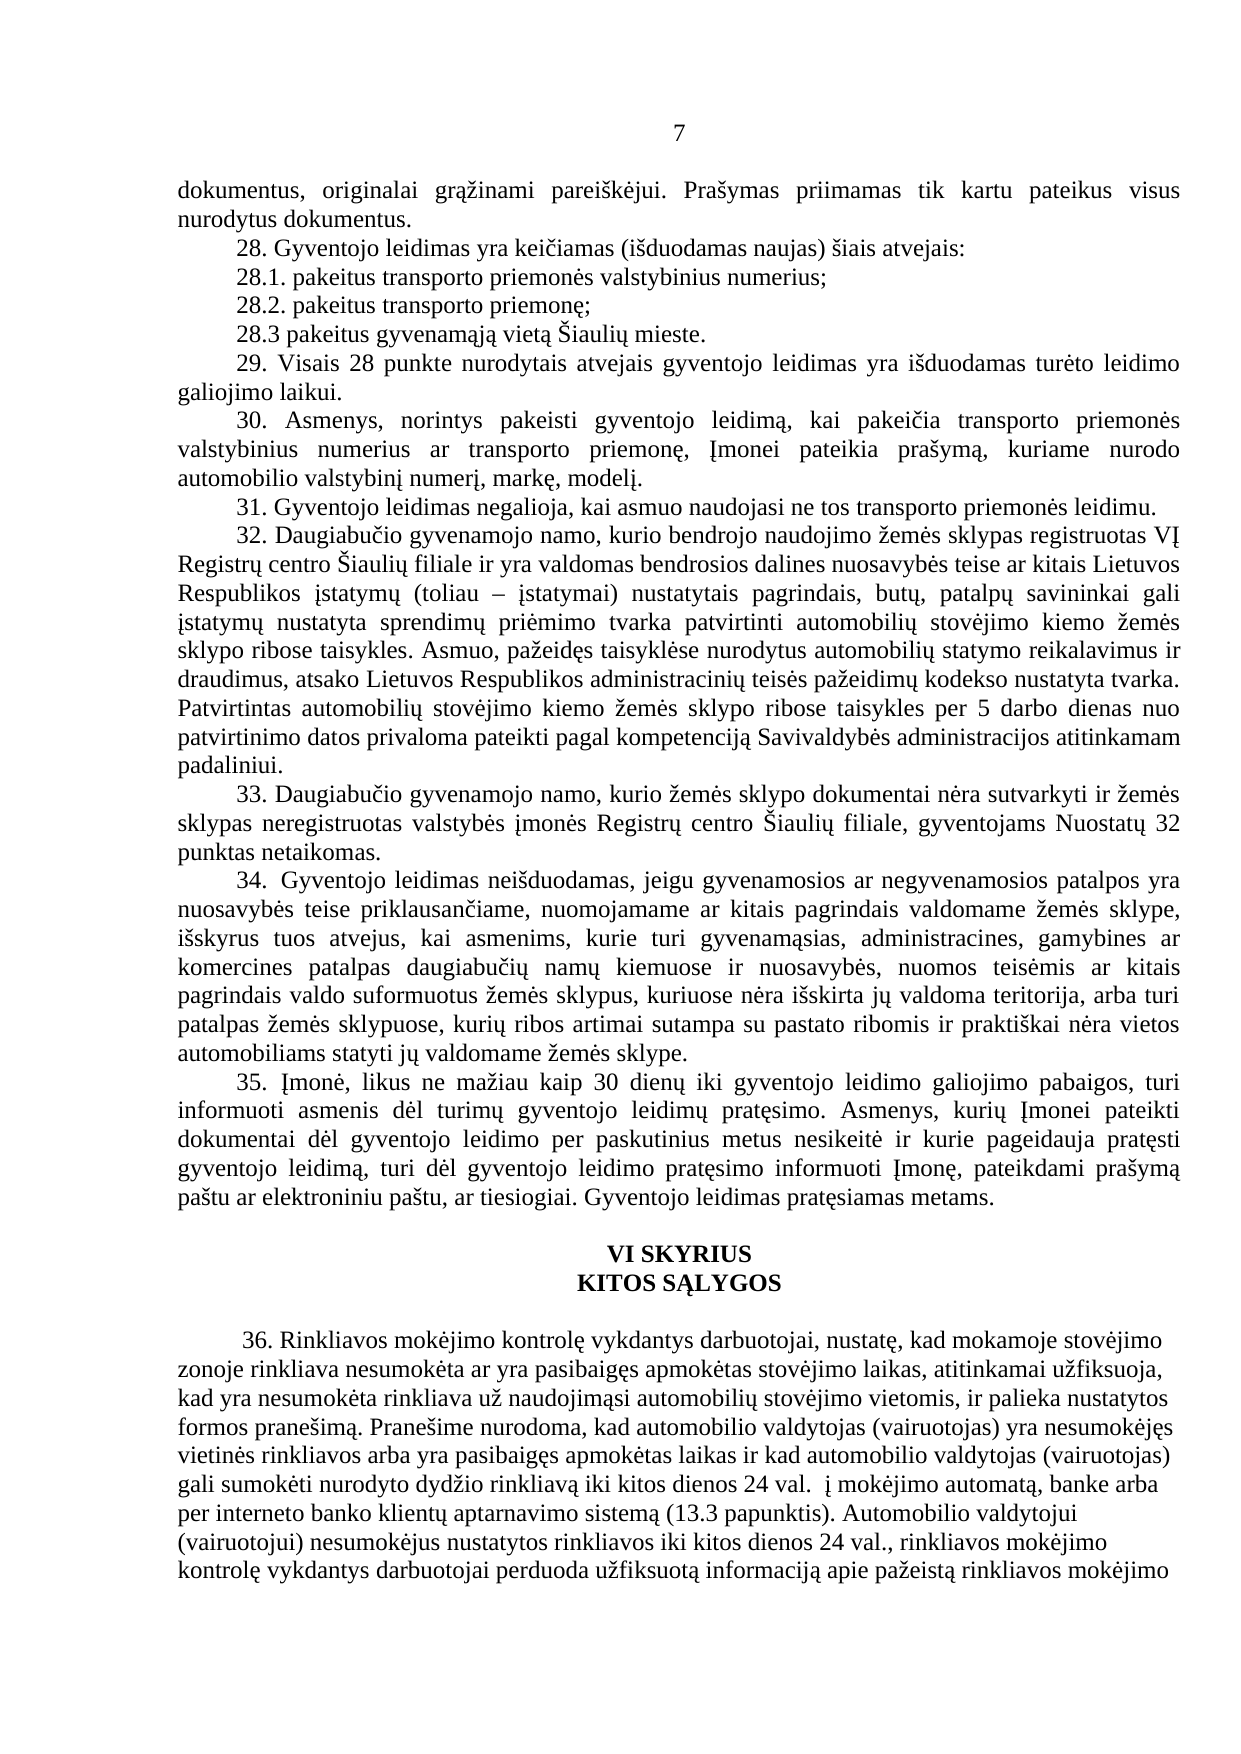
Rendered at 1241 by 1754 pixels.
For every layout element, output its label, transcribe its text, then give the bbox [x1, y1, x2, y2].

text 28.1. pakeitus transporto priemonės valstybinius numerius; [177, 262, 1181, 291]
text 35. Įmonė, likus ne mažiau kaip 30 dienų iki gyventojo leidimo galiojimo pabaigos, turi informuoti asmenis dėl turimų gyventojo leidimų pratęsimo. Asmenys, kurių Įmonei pateikti dokumentai dėl gyventojo leidimo per paskutinius metus nesikeitė ir kurie pageidauja pratęsti gyventojo leidimą, turi dėl gyventojo leidimo pratęsimo informuoti Įmonę, pateikdami prašymą paštu ar elektroniniu paštu, ar tiesiogiai. Gyventojo leidimas pratęsiamas metams. [177, 1067, 1181, 1211]
text 31. Gyventojo leidimas negalioja, kai asmuo naudojasi ne tos transporto priemonės leidimu. [177, 492, 1181, 521]
text 30. Asmenys, norintys pakeisti gyventojo leidimą, kai pakeičia transporto priemonės valstybinius numerius ar transporto priemonę, Įmonei pateikia prašymą, kuriame nurodo automobilio valstybinį numerį, markę, modelį. [177, 406, 1181, 492]
text dokumentus, originalai grąžinami pareiškėjui. Prašymas priimamas tik kartu pateikus visus nurodytus dokumentus. [177, 176, 1181, 233]
text 33. Daugiabučio gyvenamojo namo, kurio žemės sklypo dokumentai nėra sutvarkyti ir žemės sklypas neregistruotas valstybės įmonės Registrų centro Šiaulių filiale, gyventojams Nuostatų 32 punktas netaikomas. [177, 779, 1181, 866]
text 28.3 pakeitus gyvenamąją vietą Šiaulių mieste. [177, 319, 1181, 348]
text 28. Gyventojo leidimas yra keičiamas (išduodamas naujas) šiais atvejais: [177, 233, 1181, 262]
text VI SKYRIUS [177, 1239, 1181, 1268]
text KITOS SĄLYGOS [177, 1268, 1181, 1297]
text 29. Visais 28 punkte nurodytais atvejais gyventojo leidimas yra išduodamas turėto leidimo galiojimo laikui. [177, 348, 1181, 406]
text 32. Daugiabučio gyvenamojo namo, kurio bendrojo naudojimo žemės sklypas registruotas VĮ Registrų centro Šiaulių filiale ir yra valdomas bendrosios dalines nuosavybės teise ar kitais Lietuvos Respublikos įstatymų (toliau – įstatymai) nustatytais pagrindais, butų, patalpų savininkai gali įstatymų nustatyta sprendimų priėmimo tvarka patvirtinti automobilių stovėjimo kiemo žemės sklypo ribose taisykles. Asmuo, pažeidęs taisyklėse nurodytus automobilių statymo reikalavimus ir draudimus, atsako Lietuvos Respublikos administracinių teisės pažeidimų kodekso nustatyta tvarka. Patvirtintas automobilių stovėjimo kiemo žemės sklypo ribose taisykles per 5 darbo dienas nuo patvirtinimo datos privaloma pateikti pagal kompetenciją Savivaldybės administracijos atitinkamam padaliniui. [177, 521, 1181, 779]
text 34. Gyventojo leidimas neišduodamas, jeigu gyvenamosios ar negyvenamosios patalpos yra nuosavybės teise priklausančiame, nuomojamame ar kitais pagrindais valdomame žemės sklype, išskyrus tuos atvejus, kai asmenims, kurie turi gyvenamąsias, administracines, gamybines ar komercines patalpas daugiabučių namų kiemuose ir nuosavybės, nuomos teisėmis ar kitais pagrindais valdo suformuotus žemės sklypus, kuriuose nėra išskirta jų valdoma teritorija, arba turi patalpas žemės sklypuose, kurių ribos artimai sutampa su pastato ribomis ir praktiškai nėra vietos automobiliams statyti jų valdomame žemės sklype. [177, 866, 1181, 1067]
text 36. Rinkliavos mokėjimo kontrolę vykdantys darbuotojai, nustatę, kad mokamoje stovėjimo zonoje rinkliava nesumokėta ar yra pasibaigęs apmokėtas stovėjimo laikas, atitinkamai užfiksuoja, kad yra nesumokėta rinkliava už naudojimąsi automobilių stovėjimo vietomis, ir palieka nustatytos formos pranešimą. Pranešime nurodoma, kad automobilio valdytojas (vairuotojas) yra nesumokėjęs vietinės rinkliavos arba yra pasibaigęs apmokėtas laikas ir kad automobilio valdytojas (vairuotojas) gali sumokėti nurodyto dydžio rinkliavą iki kitos dienos 24 val. į mokėjimo automatą, banke arba per interneto banko klientų aptarnavimo sistemą (13.3 papunktis). Automobilio valdytojui (vairuotojui) nesumokėjus nustatytos rinkliavos iki kitos dienos 24 val., rinkliavos mokėjimo kontrolę vykdantys darbuotojai perduoda užfiksuotą informaciją apie pažeistą rinkliavos mokėjimo [177, 1326, 1181, 1584]
text 28.2. pakeitus transporto priemonę; [177, 291, 1181, 319]
